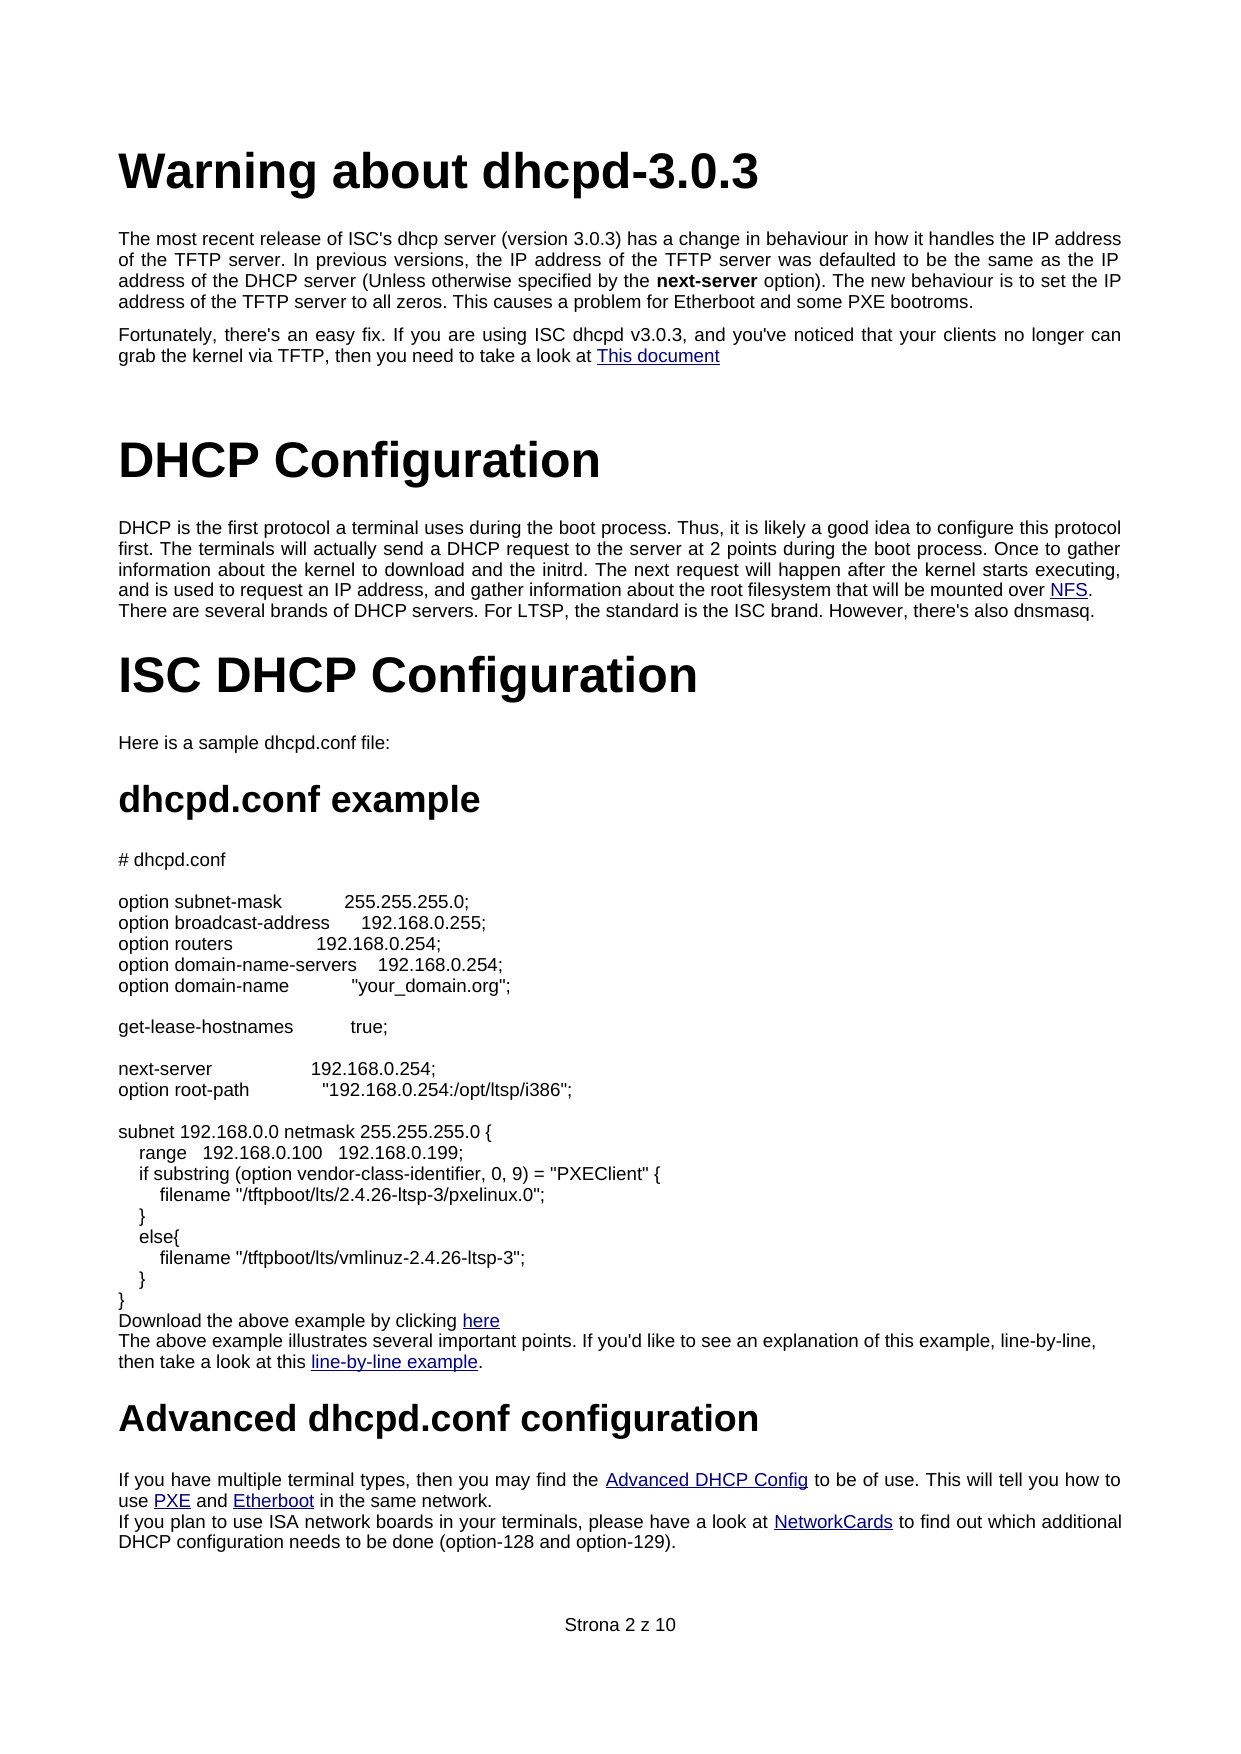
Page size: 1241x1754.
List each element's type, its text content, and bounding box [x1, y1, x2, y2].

text if substring (option vendor-class-identifier, 0, 9) = "PXEClient" { [118, 1163, 1122, 1184]
text If you plan to use ISA network boards in your terminals, please have a look at NetworkCards to find out which additional DHCP configuration needs to be done (option-128 and option-129). [118, 1511, 1122, 1553]
text There are several brands of DHCP servers. For LTSP, the standard is the ISC brand. However, there's also dnsmasq. [118, 601, 1122, 622]
text option domain-name-servers 192.168.0.254; [118, 954, 1122, 975]
text DHCP is the first protocol a terminal uses during the boot process. Thus, it is likely a good idea to configure this protocol first. The terminals will actually send a DHCP request to the server at 2 points during the boot process. Once to gather information about the kernel to download and the initrd. The next request will happen after the kernel starts executing, and is used to request an IP address, and gather information about the root filesystem that will be mounted over NFS. [118, 517, 1122, 601]
text Download the above example by clicking here [118, 1310, 1122, 1331]
text filename "/tftpboot/lts/vmlinuz-2.4.26-ltsp-3"; [118, 1247, 1122, 1268]
text option domain-name "your_domain.org"; [118, 975, 1122, 996]
text The most recent release of ISC's dhcp server (version 3.0.3) has a change in behaviour in how it handles the IP address of the TFTP server. In previous versions, the IP address of the TFTP server was defaulted to be the same as the IP address of the DHCP server (Unless otherwise specified by the next-server option). The new behaviour is to set the IP address of the TFTP server to all zeros. This causes a problem for Etherboot and some PXE bootroms. [118, 228, 1122, 312]
subtitle Advanced dhcpd.conf configuration [118, 1398, 1122, 1440]
text The above example illustrates several important points. If you'd like to see an explanation of this example, line-by-line, then take a look at this line-by-line example. [118, 1331, 1122, 1373]
text get-lease-hostnames true; [118, 1017, 1122, 1038]
text Fortunately, there's an easy fix. If you are using ISC dhcpd v3.0.3, and you've noticed that your clients no longer can grab the kernel via TFTP, then you need to take a look at This document [118, 325, 1122, 367]
subtitle DHCP Configuration [118, 432, 1122, 488]
text range 192.168.0.100 192.168.0.199; [118, 1142, 1122, 1163]
text # dhcpd.conf [118, 849, 1122, 870]
text option routers 192.168.0.254; [118, 933, 1122, 954]
text subnet 192.168.0.0 netmask 255.255.255.0 { [118, 1122, 1122, 1142]
text option subnet-mask 255.255.255.0; [118, 891, 1122, 912]
subtitle dhcpd.conf example [118, 778, 1122, 820]
text next-server 192.168.0.254; [118, 1059, 1122, 1080]
text else{ [118, 1226, 1122, 1247]
text option root-path "192.168.0.254:/opt/ltsp/i386"; [118, 1080, 1122, 1101]
text } [118, 1268, 1122, 1289]
text } [118, 1289, 1122, 1310]
text If you have multiple terminal types, then you may find the Advanced DHCP Config to be of use. This will tell you how to use PXE and Etherboot in the same network. [118, 1469, 1122, 1511]
subtitle ISC DHCP Configuration [118, 647, 1122, 703]
text filename "/tftpboot/lts/2.4.26-ltsp-3/pxelinux.0"; [118, 1184, 1122, 1205]
text option broadcast-address 192.168.0.255; [118, 912, 1122, 933]
text } [118, 1205, 1122, 1226]
text Here is a sample dhcpd.conf file: [118, 732, 1122, 753]
subtitle Warning about dhcpd-3.0.3 [118, 143, 1122, 199]
